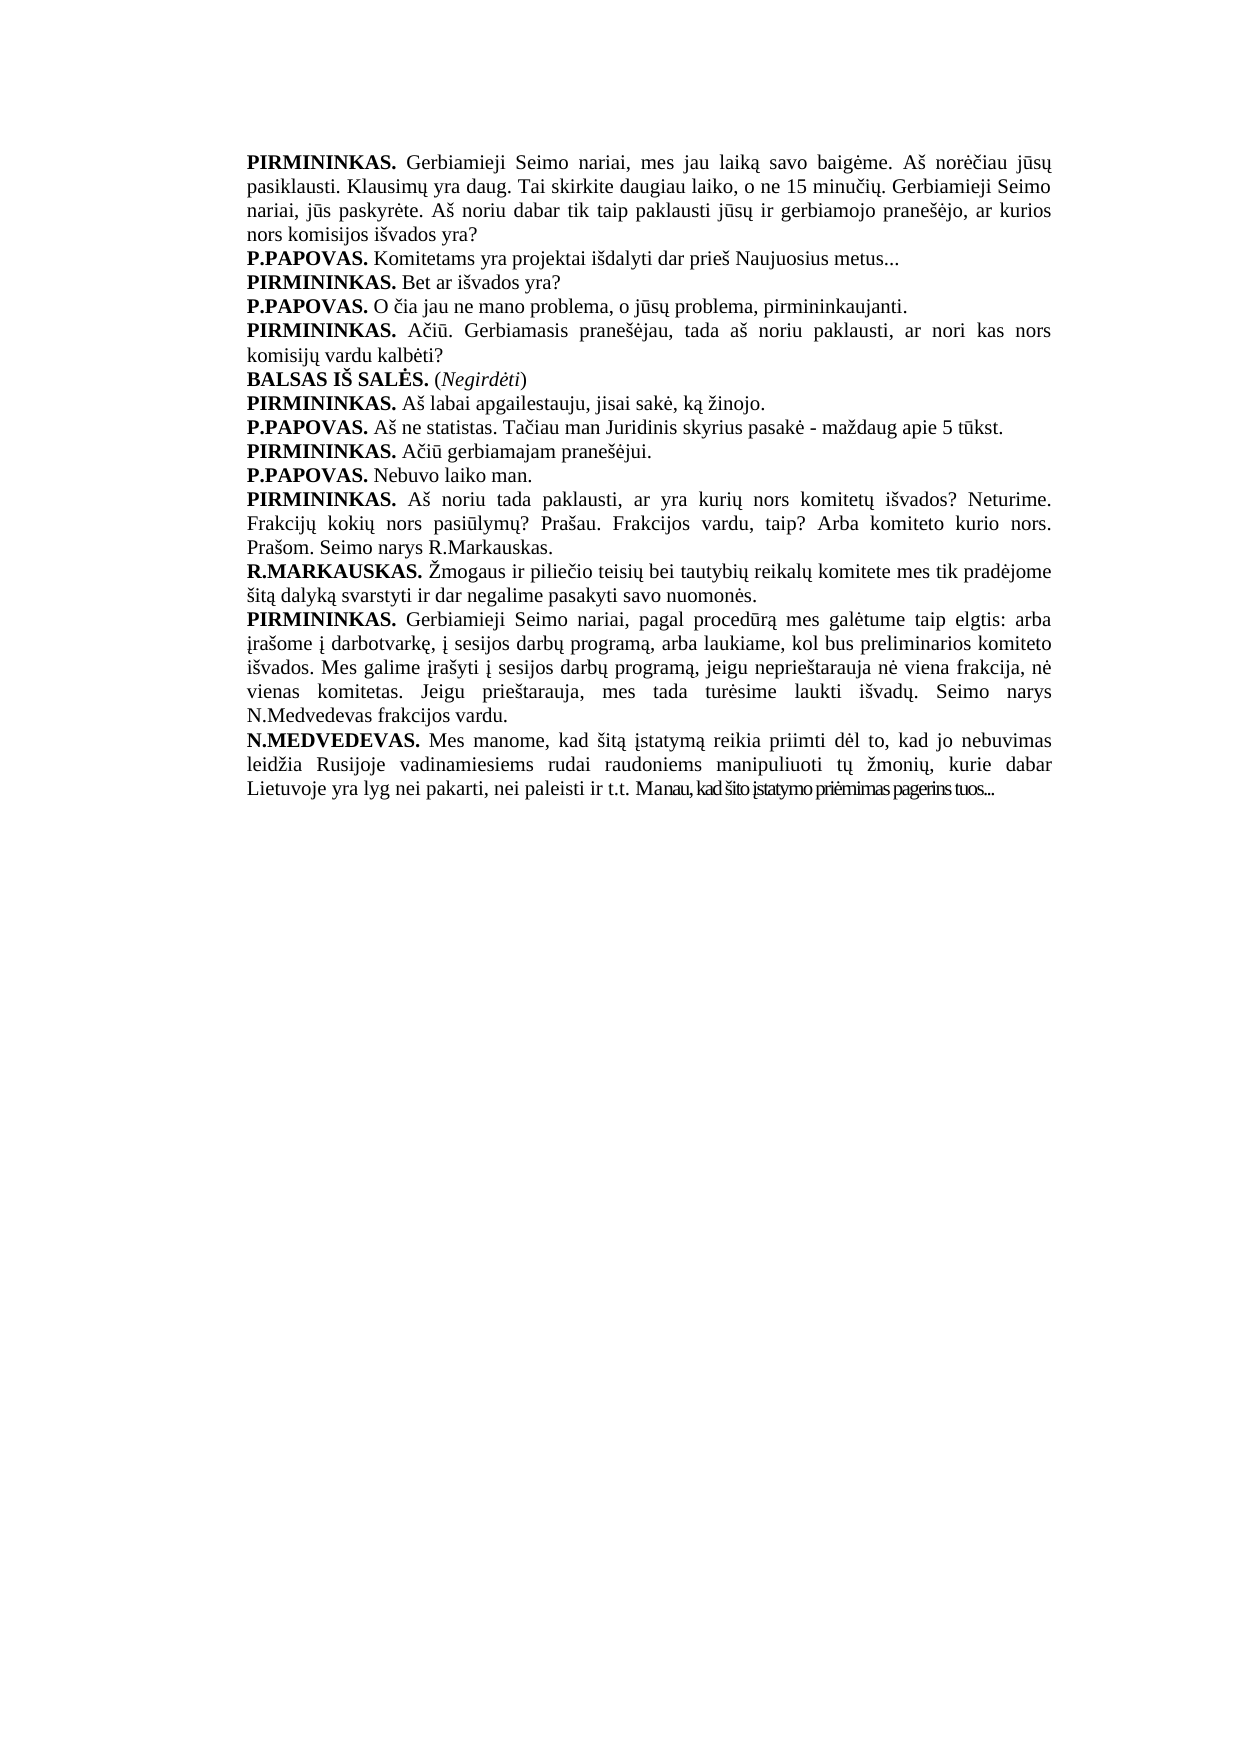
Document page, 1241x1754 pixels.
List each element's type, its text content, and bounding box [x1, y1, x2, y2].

text PIRMININKAS. Bet ar išvados yra? [247, 270, 1053, 294]
text P.PAPOVAS. Nebuvo laiko man. [247, 463, 1053, 487]
text P.PAPOVAS. Aš ne statistas. Tačiau man Juridinis skyrius pasakė - maždaug apie 5 tūkst. [247, 415, 1053, 439]
text BALSAS IŠ SALĖS. (Negirdėti) [247, 367, 1053, 391]
text PIRMININKAS. Gerbiamieji Seimo nariai, mes jau laiką savo baigėme. Aš norėčiau jūsų pasiklausti. Klausimų yra daug. Tai skirkite daugiau laiko, o ne 15 minučių. Gerbiamieji Seimo nariai, jūs paskyrėte. Aš noriu dabar tik taip paklausti jūsų ir gerbiamojo pranešėjo, ar kurios nors komisijos išvados yra? [247, 150, 1053, 246]
text PIRMININKAS. Ačiū gerbiamajam pranešėjui. [247, 439, 1053, 463]
text PIRMININKAS. Aš labai apgailestauju, jisai sakė, ką žinojo. [247, 391, 1053, 415]
text P.PAPOVAS. Komitetams yra projektai išdalyti dar prieš Naujuosius metus... [247, 246, 1053, 270]
text P.PAPOVAS. O čia jau ne mano problema, o jūsų problema, pirmininkaujanti. [247, 294, 1053, 318]
text N.MEDVEDEVAS. Mes manome, kad šitą įstatymą reikia priimti dėl to, kad jo nebuvimas leidžia Rusijoje vadinamiesiems rudai raudoniems manipuliuoti tų žmonių, kurie dabar Lietuvoje yra lyg nei pakarti, nei paleisti ir t.t. Manau, kad šito įstatymo priėmimas pagerins tuos... [247, 727, 1053, 800]
text PIRMININKAS. Ačiū. Gerbiamasis pranešėjau, tada aš noriu paklausti, ar nori kas nors komisijų vardu kalbėti? [247, 318, 1053, 367]
text PIRMININKAS. Gerbiamieji Seimo nariai, pagal procedūrą mes galėtume taip elgtis: arba įrašome į darbotvarkę, į sesijos darbų programą, arba laukiame, kol bus preliminarios komiteto išvados. Mes galime įrašyti į sesijos darbų programą, jeigu neprieštarauja nė viena frakcija, nė vienas komitetas. Jeigu prieštarauja, mes tada turėsime laukti išvadų. Seimo narys N.Medvedevas frakcijos vardu. [247, 607, 1053, 727]
text R.MARKAUSKAS. Žmogaus ir piliečio teisių bei tautybių reikalų komitete mes tik pradėjome šitą dalyką svarstyti ir dar negalime pasakyti savo nuomonės. [247, 559, 1053, 607]
text PIRMININKAS. Aš noriu tada paklausti, ar yra kurių nors komitetų išvados? Neturime. Frakcijų kokių nors pasiūlymų? Prašau. Frakcijos vardu, taip? Arba komiteto kurio nors. Prašom. Seimo narys R.Markauskas. [247, 487, 1053, 559]
